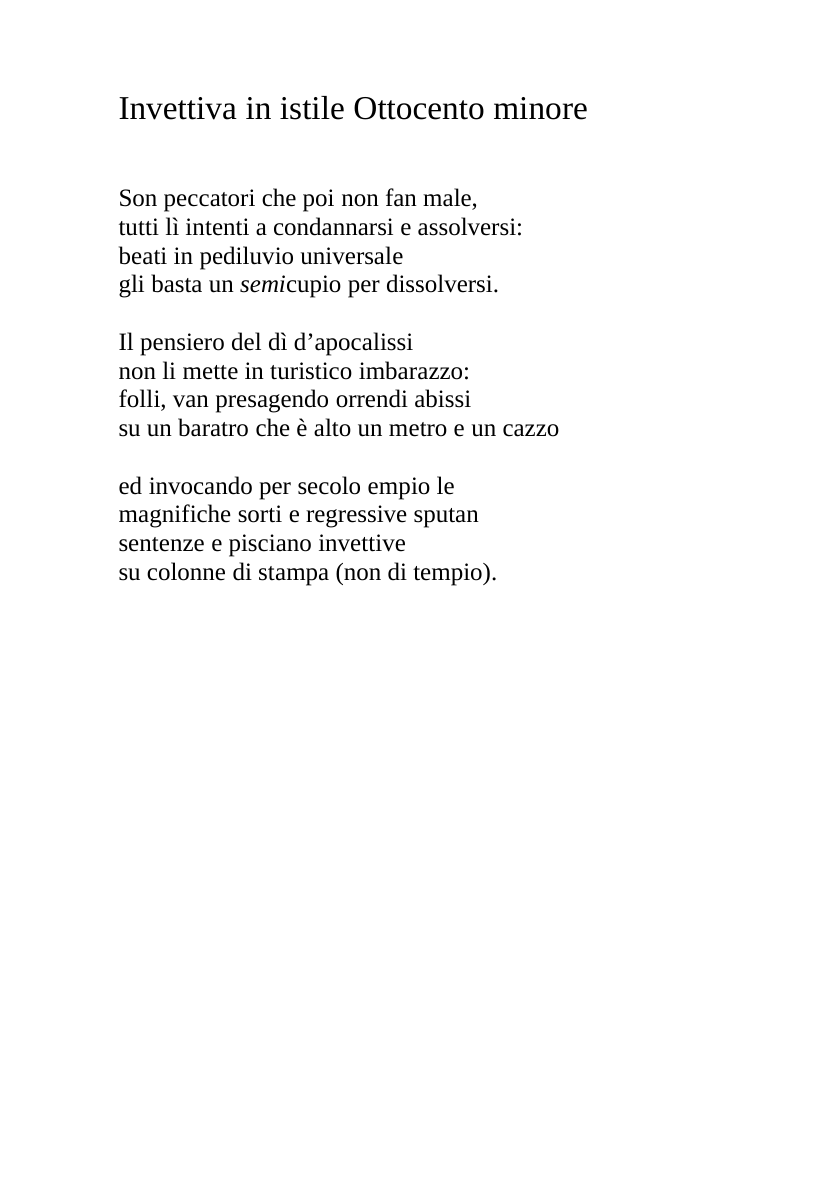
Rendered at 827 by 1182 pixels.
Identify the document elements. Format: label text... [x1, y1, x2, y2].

text su un baratro che è alto un metro e un cazzo [118, 413, 714, 442]
text folli, van presagendo orrendi abissi [118, 384, 714, 413]
text gli basta un semicupio per dissolversi. [118, 269, 714, 298]
text Invettiva in istile Ottocento minore [118, 89, 714, 127]
text tutti lì intenti a condannarsi e assolversi: [118, 212, 714, 241]
text non li mette in turistico imbarazzo: [118, 356, 714, 384]
text su colonne di stampa (non di tempio). [118, 557, 714, 586]
text beati in pediluvio universale [118, 241, 714, 269]
text Son peccatori che poi non fan male, [118, 183, 714, 212]
text Il pensiero del dì d’apocalissi [118, 327, 714, 356]
text ed invocando per secolo empio le magnifiche sorti e regressive sputan sentenze e pisciano invettive [118, 471, 480, 557]
